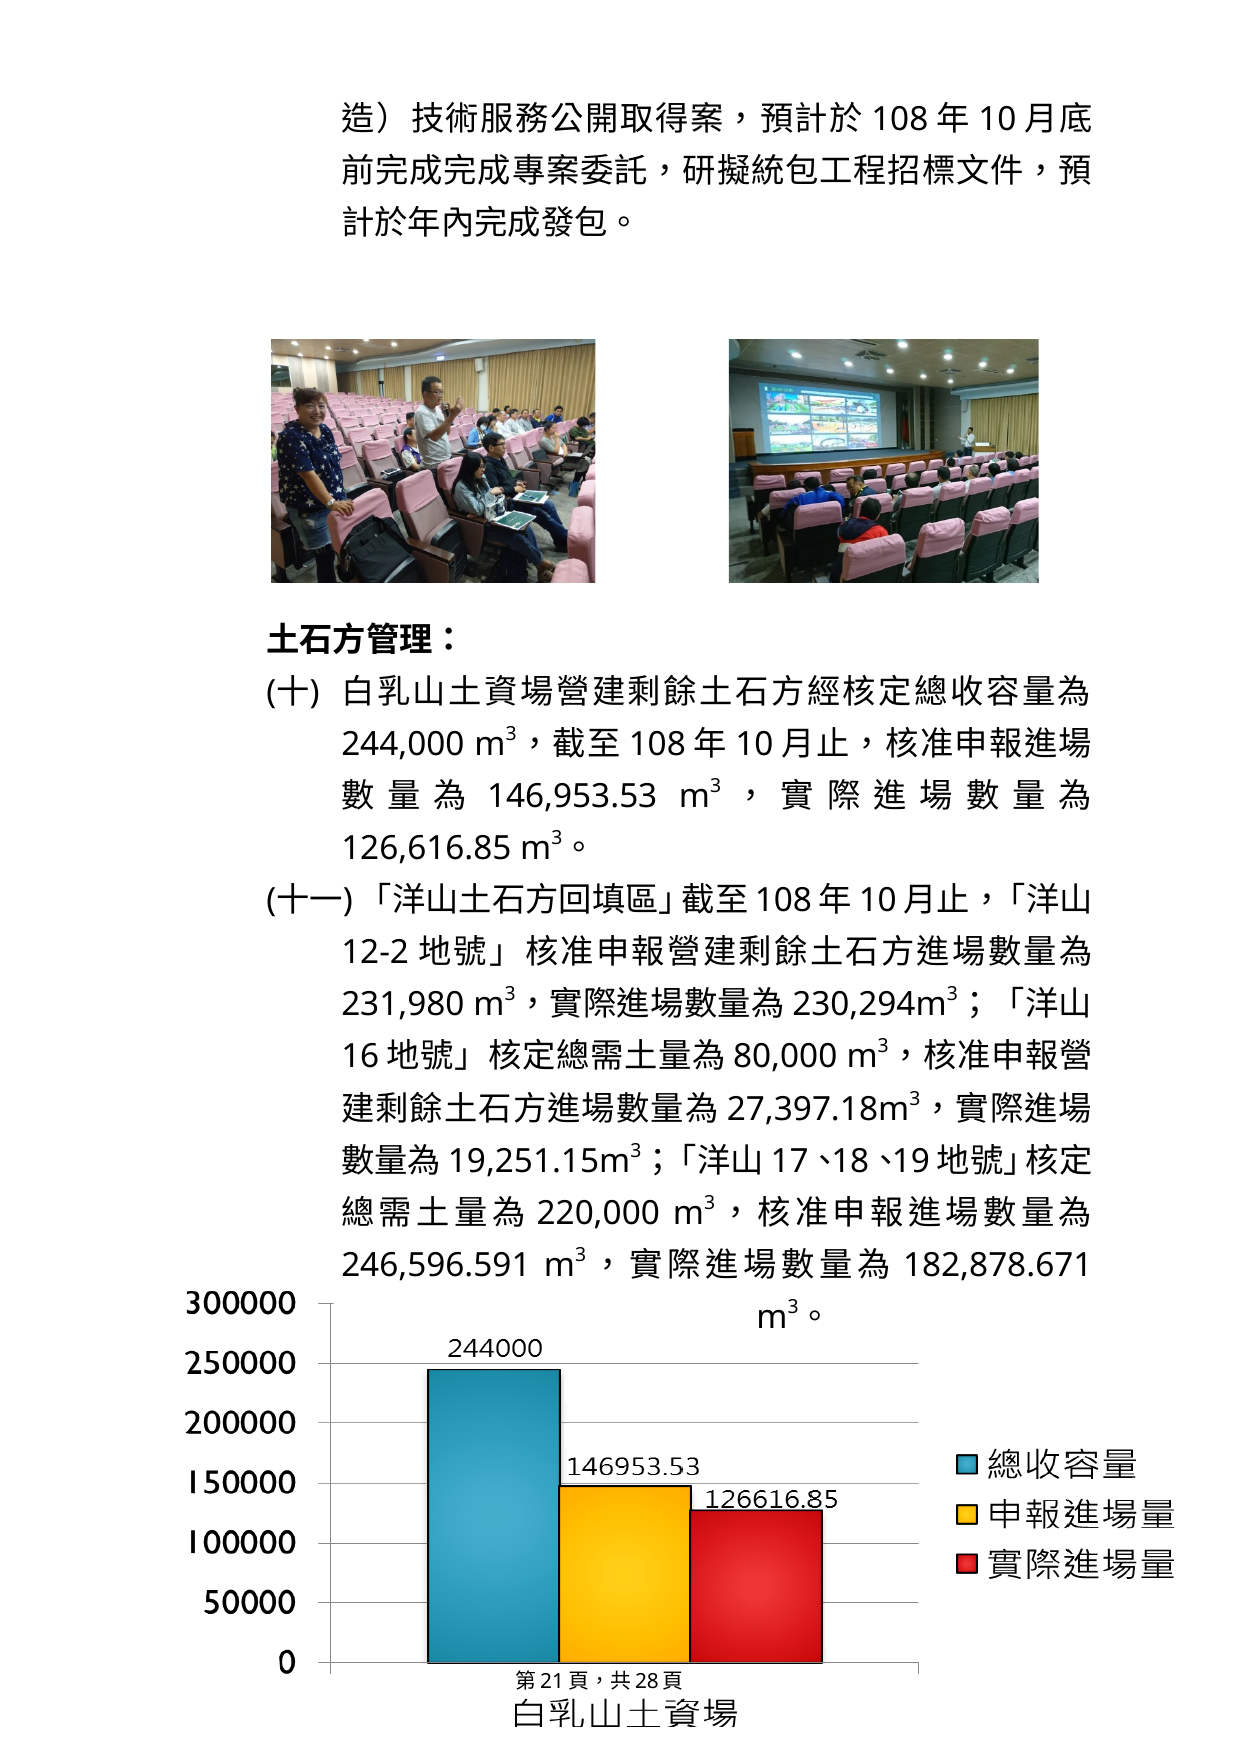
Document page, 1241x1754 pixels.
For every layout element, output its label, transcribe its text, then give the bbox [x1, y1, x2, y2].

list 白乳山土資場營建剩餘土石方經核定總收容量為244,000 m3，截至108年10月止，核准申報進場數量為146,953.53 m3，實際進場數量為126,616.85 m3。 [266, 662, 1092, 870]
text 土石方管理： [266, 609, 1092, 662]
list 「洋山土石方回填區」截至108年10月止，「洋山12-2地號」核准申報營建剩餘土石方進場數量為231,980 m3，實際進場數量為230,294m3；「洋山16地號」核定總需土量為80,000 m3，核准申報營建剩餘土石方進場數量為27,397.18m3，實際進場數量為19,251.15m3；「洋山17、18、19地號」核定總需土量為220,000 m3，核准申報進場數量為246,596.591 m3，實際進場數量為182,878.671 m3。 [266, 870, 1092, 1339]
picture [271, 339, 596, 583]
list 造）技術服務公開取得案，預計於108年10月底前完成完成專案委託，研擬統包工程招標文件，預計於年內完成發包。 [266, 89, 1092, 245]
picture [728, 339, 1039, 583]
picture [747, 1569, 1197, 1754]
